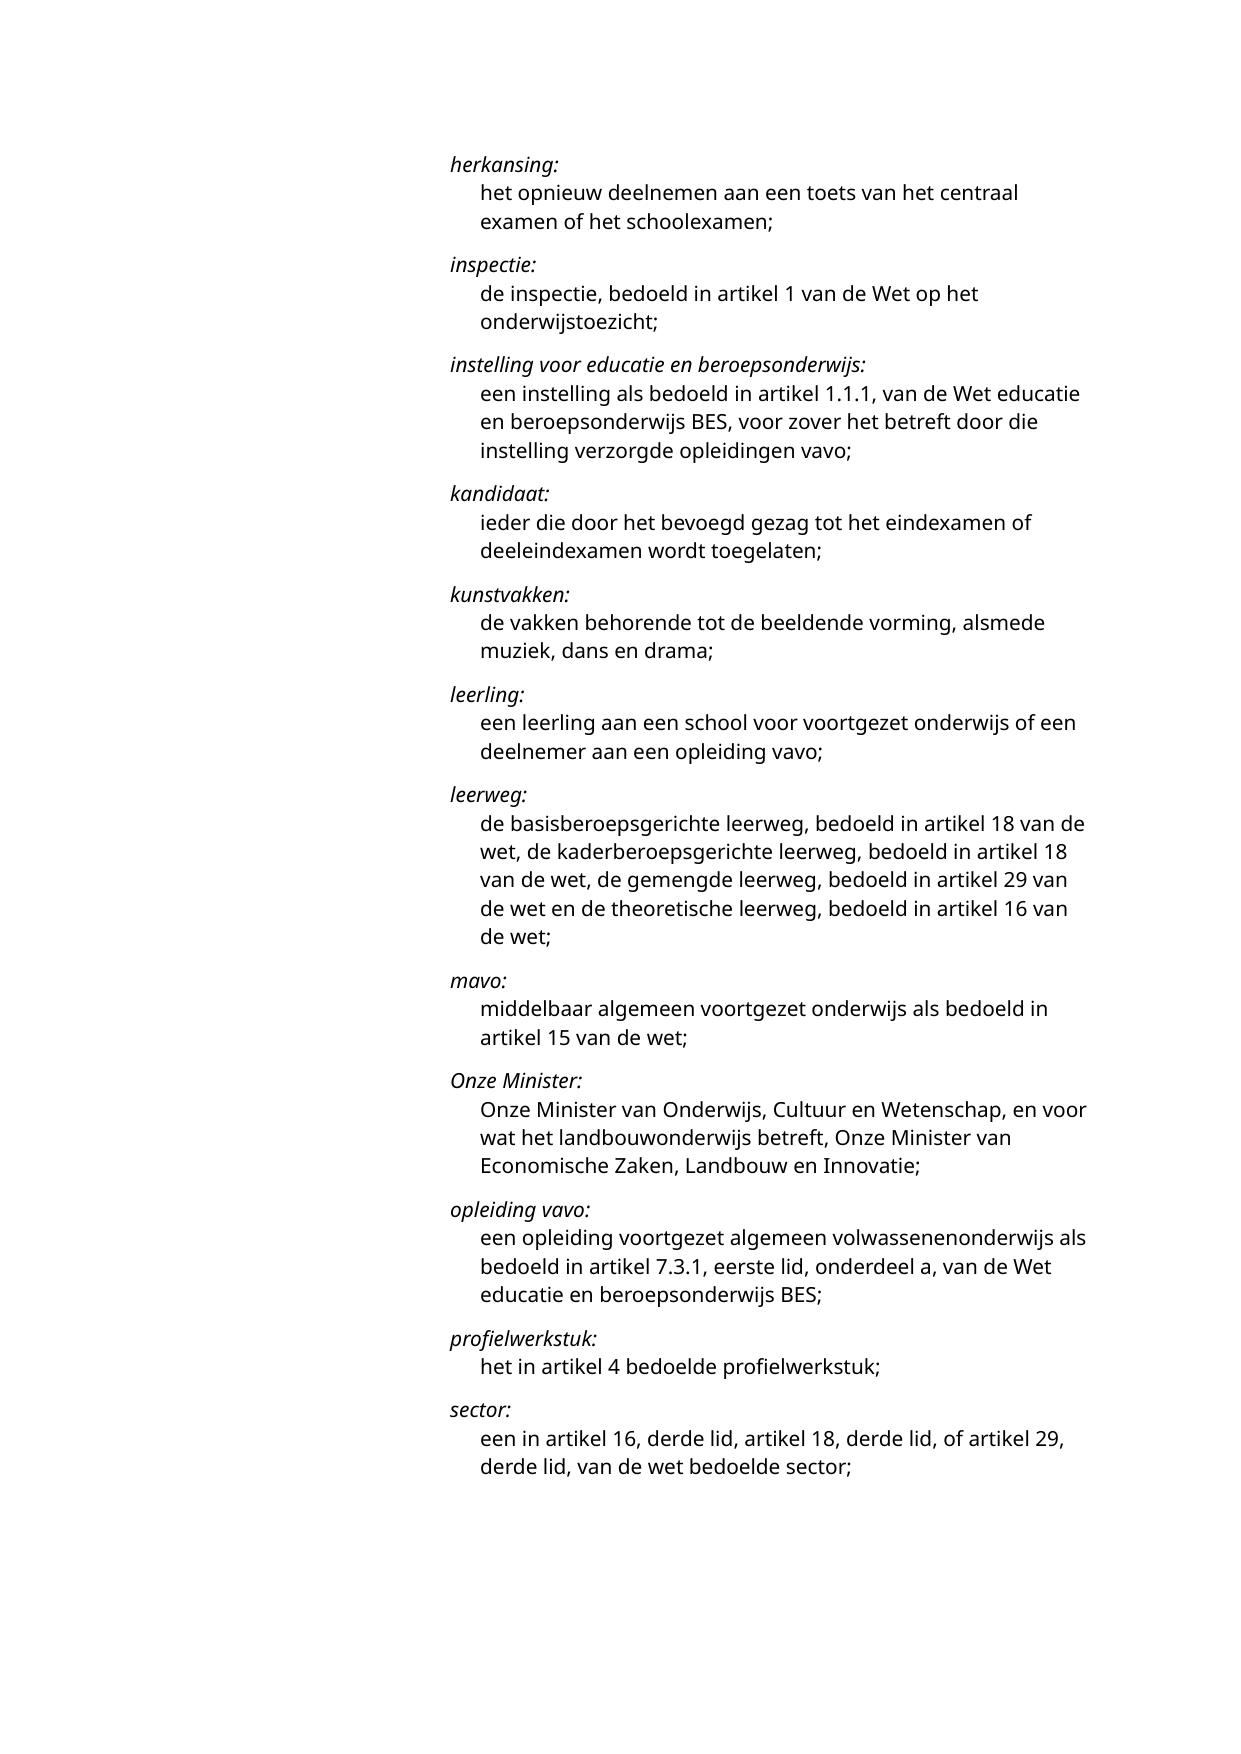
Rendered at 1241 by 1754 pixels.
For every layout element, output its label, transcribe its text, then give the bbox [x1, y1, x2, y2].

list ieder die door het bevoegd gezag tot het eindexamen of deeleindexamen wordt toegelaten; [405, 508, 1090, 565]
list een leerling aan een school voor voortgezet onderwijs of een deelnemer aan een opleiding vavo; [405, 708, 1090, 765]
list leerweg: [375, 780, 1090, 809]
list kunstvakken: [375, 580, 1090, 608]
list middelbaar algemeen voortgezet onderwijs als bedoeld in artikel 15 van de wet; [405, 994, 1090, 1051]
list opleiding vavo: [375, 1195, 1090, 1223]
list de vakken behorende tot de beeldende vorming, alsmede muziek, dans en drama; [405, 608, 1090, 665]
list sector: [375, 1396, 1090, 1424]
list instelling voor educatie en beroepsonderwijs: [375, 351, 1090, 379]
list Onze Minister van Onderwijs, Cultuur en Wetenschap, en voor wat het landbouwonderwijs betreft, Onze Minister van Economische Zaken, Landbouw en Innovatie; [405, 1095, 1090, 1180]
list het in artikel 4 bedoelde profielwerkstuk; [405, 1352, 1090, 1381]
list kandidaat: [375, 479, 1090, 508]
list een opleiding voortgezet algemeen volwassenenonderwijs als bedoeld in artikel 7.3.1, eerste lid, onderdeel a, van de Wet educatie en beroepsonderwijs BES; [405, 1223, 1090, 1309]
list leerling: [375, 680, 1090, 708]
list een instelling als bedoeld in artikel 1.1.1, van de Wet educatie en beroepsonderwijs BES, voor zover het betreft door die instelling verzorgde opleidingen vavo; [405, 379, 1090, 464]
list de inspectie, bedoeld in artikel 1 van de Wet op het onderwijstoezicht; [405, 279, 1090, 336]
list herkansing: [375, 150, 1090, 178]
list profielwerkstuk: [375, 1324, 1090, 1352]
list mavo: [375, 966, 1090, 994]
list een in artikel 16, derde lid, artikel 18, derde lid, of artikel 29, derde lid, van de wet bedoelde sector; [405, 1424, 1090, 1481]
list Onze Minister: [375, 1066, 1090, 1095]
list de basisberoepsgerichte leerweg, bedoeld in artikel 18 van de wet, de kaderberoepsgerichte leerweg, bedoeld in artikel 18 van de wet, de gemengde leerweg, bedoeld in artikel 29 van de wet en de theoretische leerweg, bedoeld in artikel 16 van de wet; [405, 809, 1090, 951]
list het opnieuw deelnemen aan een toets van het centraal examen of het schoolexamen; [405, 178, 1090, 235]
list inspectie: [375, 250, 1090, 279]
